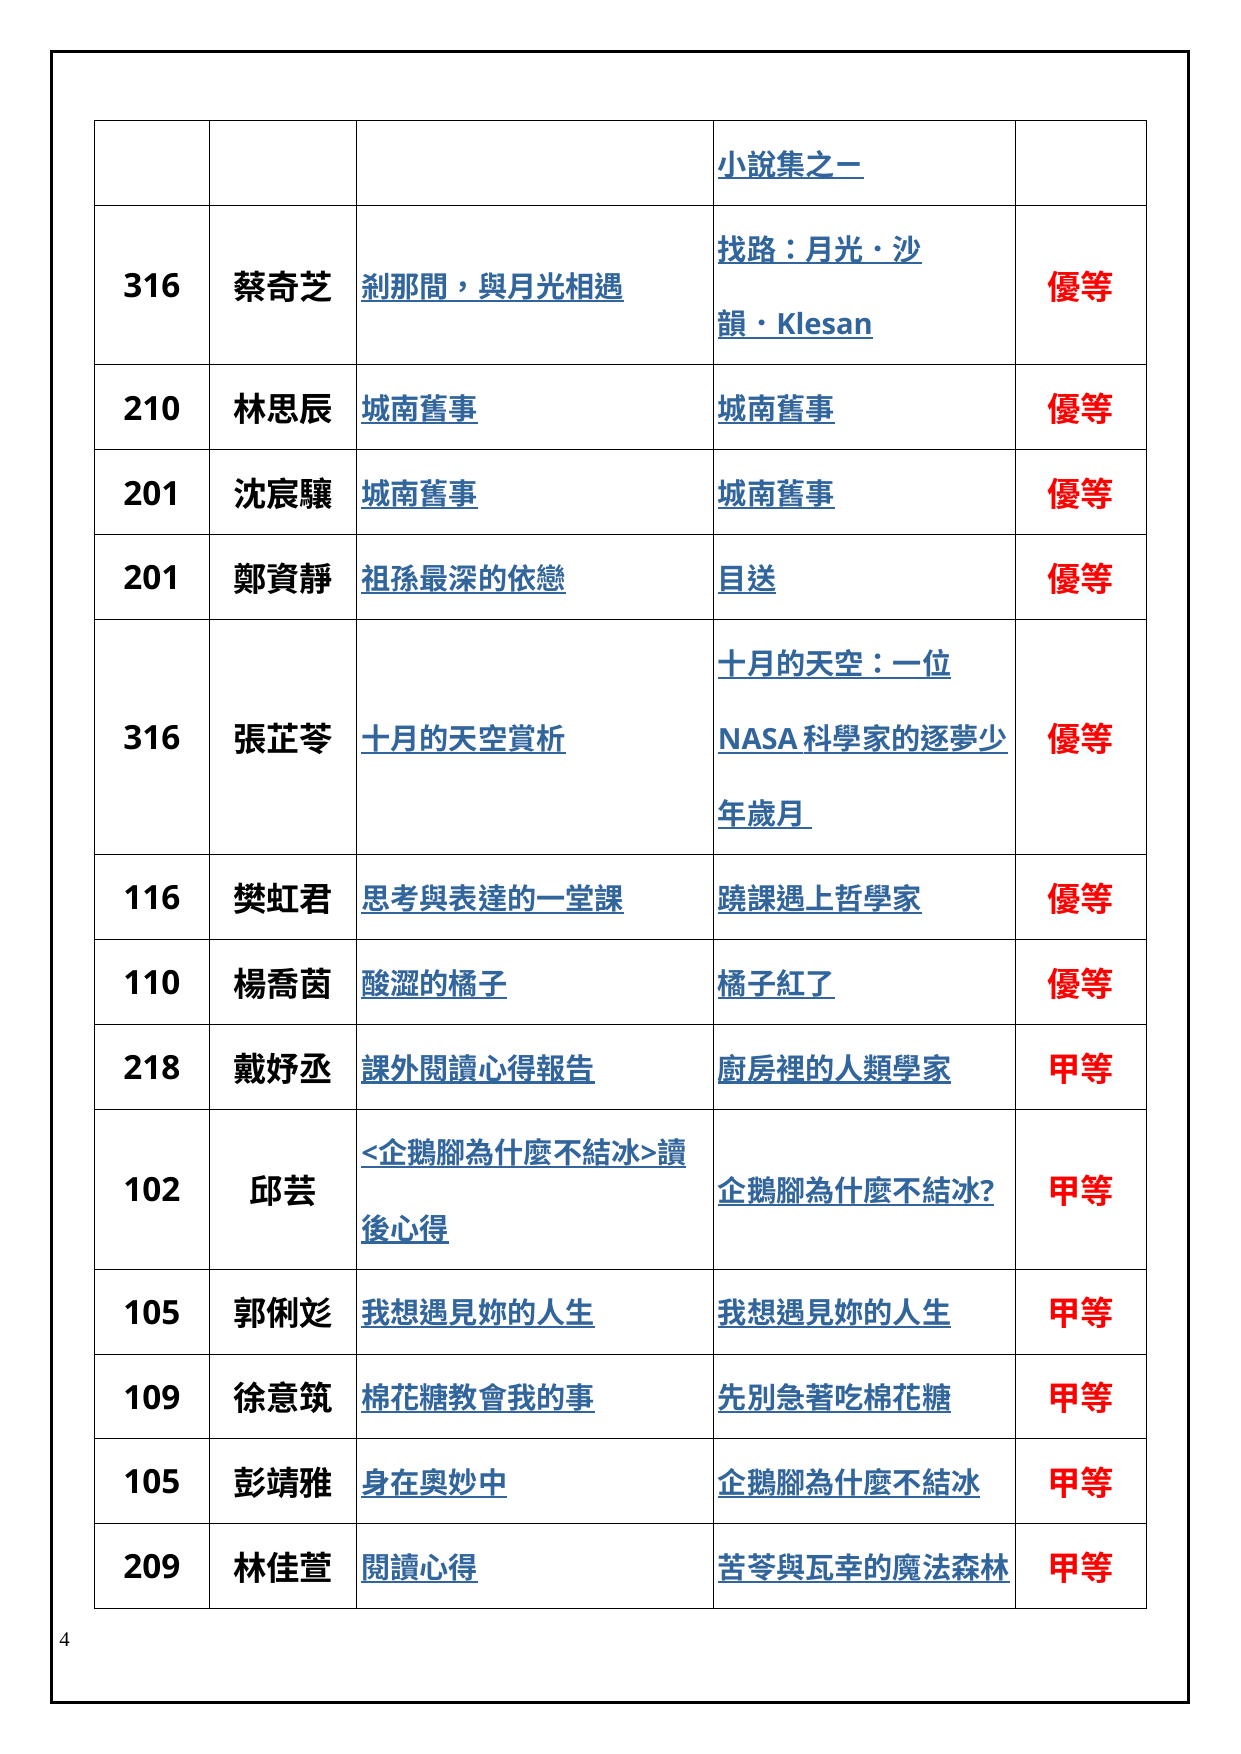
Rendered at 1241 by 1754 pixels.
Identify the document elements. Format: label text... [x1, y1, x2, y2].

table_cell [1016, 121, 1146, 204]
table_cell 樊虹君 [210, 855, 356, 939]
table_cell 小說集之ㄧ [714, 121, 1015, 204]
table_cell 優等 [1016, 206, 1146, 364]
table_cell 城南舊事 [357, 365, 713, 449]
table_cell 優等 [1016, 940, 1146, 1024]
table_cell 優等 [1016, 535, 1146, 619]
table_cell 105 [95, 1439, 209, 1523]
table_cell 十月的天空：一位NASA科學家的逐夢少年歲月 [714, 620, 1015, 854]
table_cell 彭靖雅 [210, 1439, 356, 1523]
table_cell 蔡奇芝 [210, 206, 356, 364]
table_cell 優等 [1016, 450, 1146, 534]
table_cell 郭俐彣 [210, 1270, 356, 1353]
table_cell 我想遇見妳的人生 [357, 1270, 713, 1353]
table_cell 優等 [1016, 620, 1146, 854]
table_cell [357, 121, 713, 204]
table_cell 我想遇見妳的人生 [714, 1270, 1015, 1353]
table_cell 316 [95, 206, 209, 364]
table_cell 企鵝腳為什麼不結冰 [714, 1439, 1015, 1523]
table_cell 201 [95, 450, 209, 534]
table_cell 鄭資靜 [210, 535, 356, 619]
table_cell 十月的天空賞析 [357, 620, 713, 854]
table_cell 甲等 [1016, 1524, 1146, 1608]
table_cell 思考與表達的一堂課 [357, 855, 713, 939]
table_cell 109 [95, 1355, 209, 1438]
table_cell 徐意筑 [210, 1355, 356, 1438]
table_cell [95, 121, 209, 204]
table_cell 目送 [714, 535, 1015, 619]
table_cell 城南舊事 [714, 450, 1015, 534]
table_cell 優等 [1016, 855, 1146, 939]
table_cell 剎那間，與月光相遇 [357, 206, 713, 364]
table_cell 優等 [1016, 365, 1146, 449]
table_cell 橘子紅了 [714, 940, 1015, 1024]
table_cell 林思辰 [210, 365, 356, 449]
table_cell 218 [95, 1025, 209, 1109]
table_cell 105 [95, 1270, 209, 1353]
table_cell 甲等 [1016, 1025, 1146, 1109]
table_cell 201 [95, 535, 209, 619]
table_cell 城南舊事 [714, 365, 1015, 449]
table_cell 甲等 [1016, 1110, 1146, 1268]
table_cell 苦苓與瓦幸的魔法森林 [714, 1524, 1015, 1608]
table_cell 企鵝腳為什麼不結冰? [714, 1110, 1015, 1268]
table_cell 蹺課遇上哲學家 [714, 855, 1015, 939]
table_cell 先別急著吃棉花糖 [714, 1355, 1015, 1438]
table_cell 110 [95, 940, 209, 1024]
table_cell 廚房裡的人類學家 [714, 1025, 1015, 1109]
table_cell 找路：月光．沙韻．Klesan [714, 206, 1015, 364]
table_cell <企鵝腳為什麼不結冰>讀後心得 [357, 1110, 713, 1268]
table_cell 沈宸驤 [210, 450, 356, 534]
table_cell 209 [95, 1524, 209, 1608]
table_cell 酸澀的橘子 [357, 940, 713, 1024]
table_cell 閱讀心得 [357, 1524, 713, 1608]
table_cell 甲等 [1016, 1270, 1146, 1353]
table_cell 戴妤丞 [210, 1025, 356, 1109]
table_cell 課外閱讀心得報告 [357, 1025, 713, 1109]
table_cell 棉花糖教會我的事 [357, 1355, 713, 1438]
table_cell 210 [95, 365, 209, 449]
table_cell 身在奧妙中 [357, 1439, 713, 1523]
table_cell 楊喬茵 [210, 940, 356, 1024]
table_cell 102 [95, 1110, 209, 1268]
table_cell 林佳萱 [210, 1524, 356, 1608]
table_cell [210, 121, 356, 204]
table_cell 甲等 [1016, 1439, 1146, 1523]
table_cell 城南舊事 [357, 450, 713, 534]
table_cell 邱芸 [210, 1110, 356, 1268]
table_cell 甲等 [1016, 1355, 1146, 1438]
table_cell 祖孫最深的依戀 [357, 535, 713, 619]
table_cell 316 [95, 620, 209, 854]
table_cell 116 [95, 855, 209, 939]
table_cell 張芷苓 [210, 620, 356, 854]
